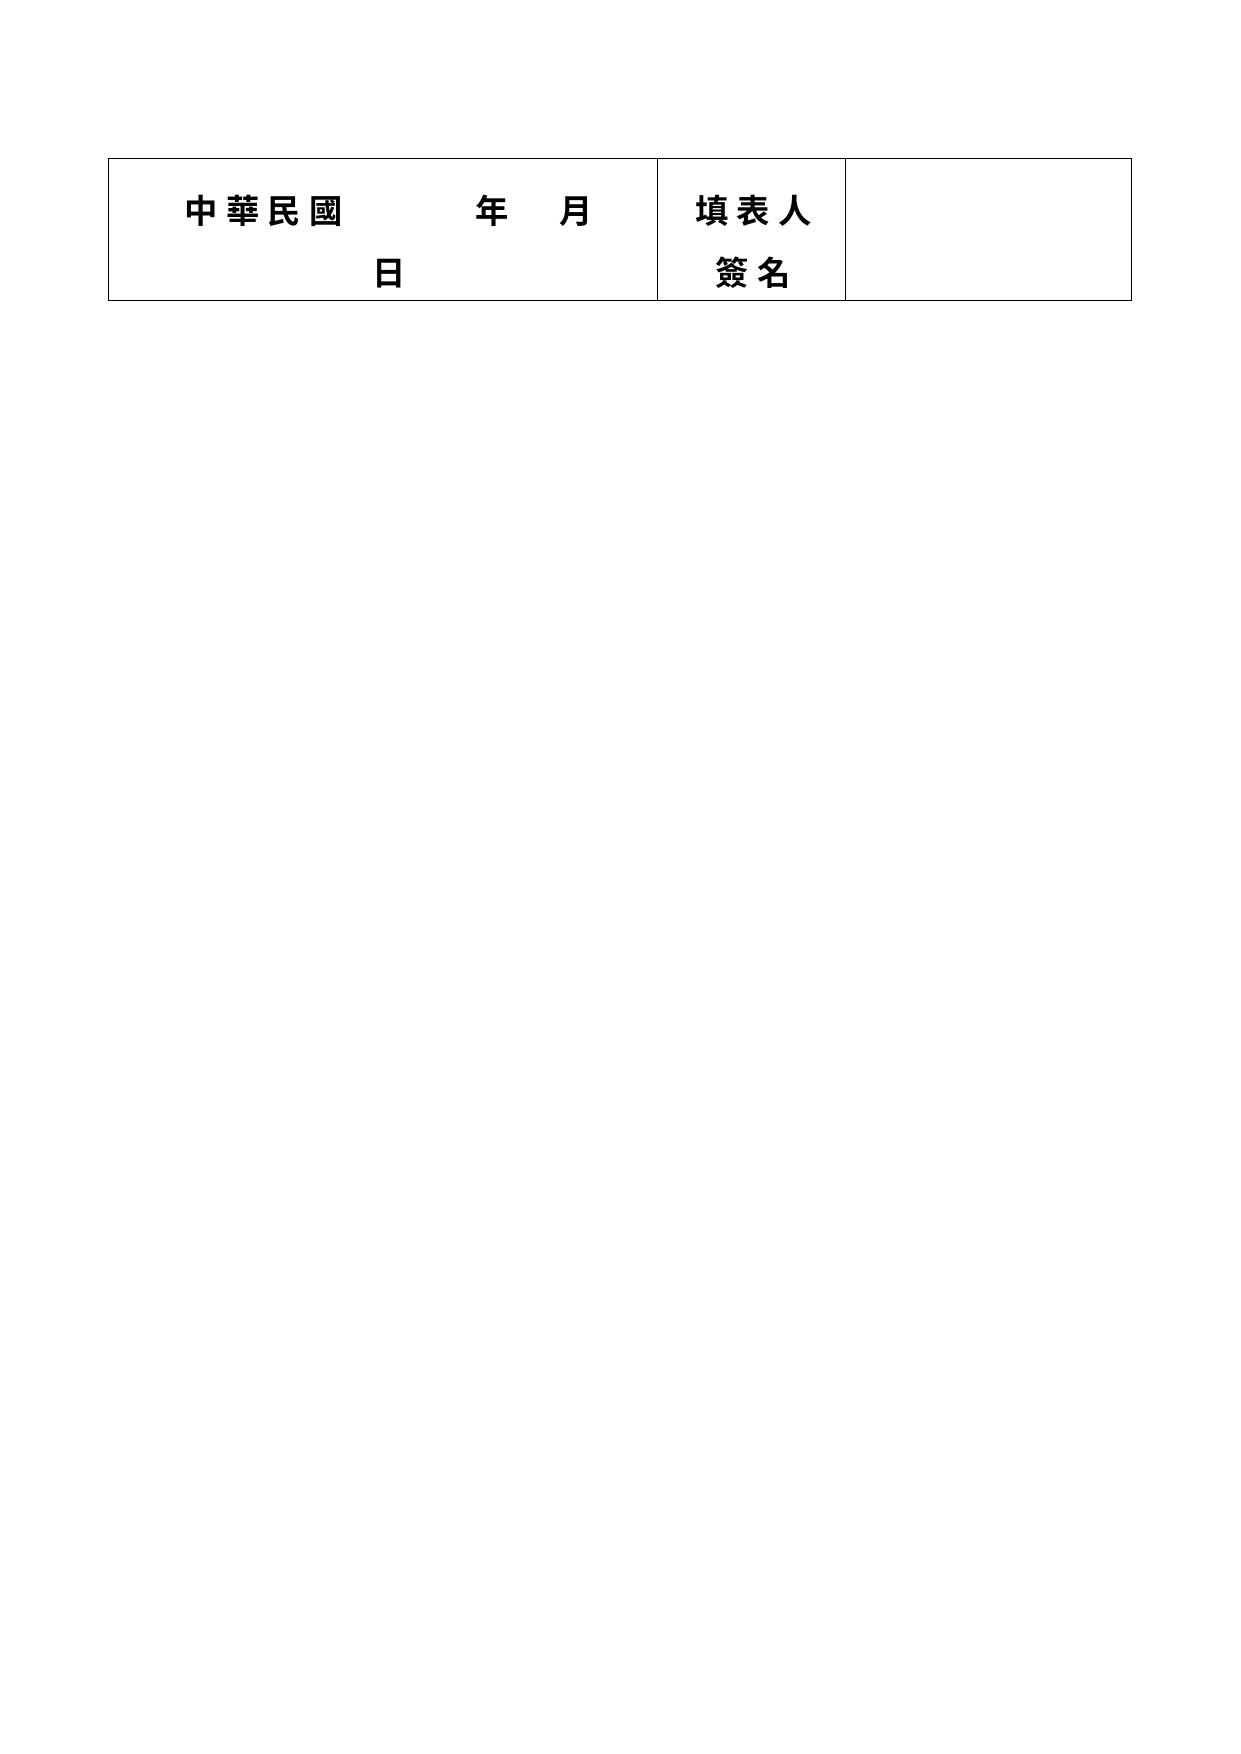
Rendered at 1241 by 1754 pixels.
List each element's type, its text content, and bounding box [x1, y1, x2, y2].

table_cell 中華民國 年 月 日 [109, 159, 657, 300]
table_cell [846, 159, 1131, 300]
table_cell 填表人 簽名 [658, 159, 845, 300]
